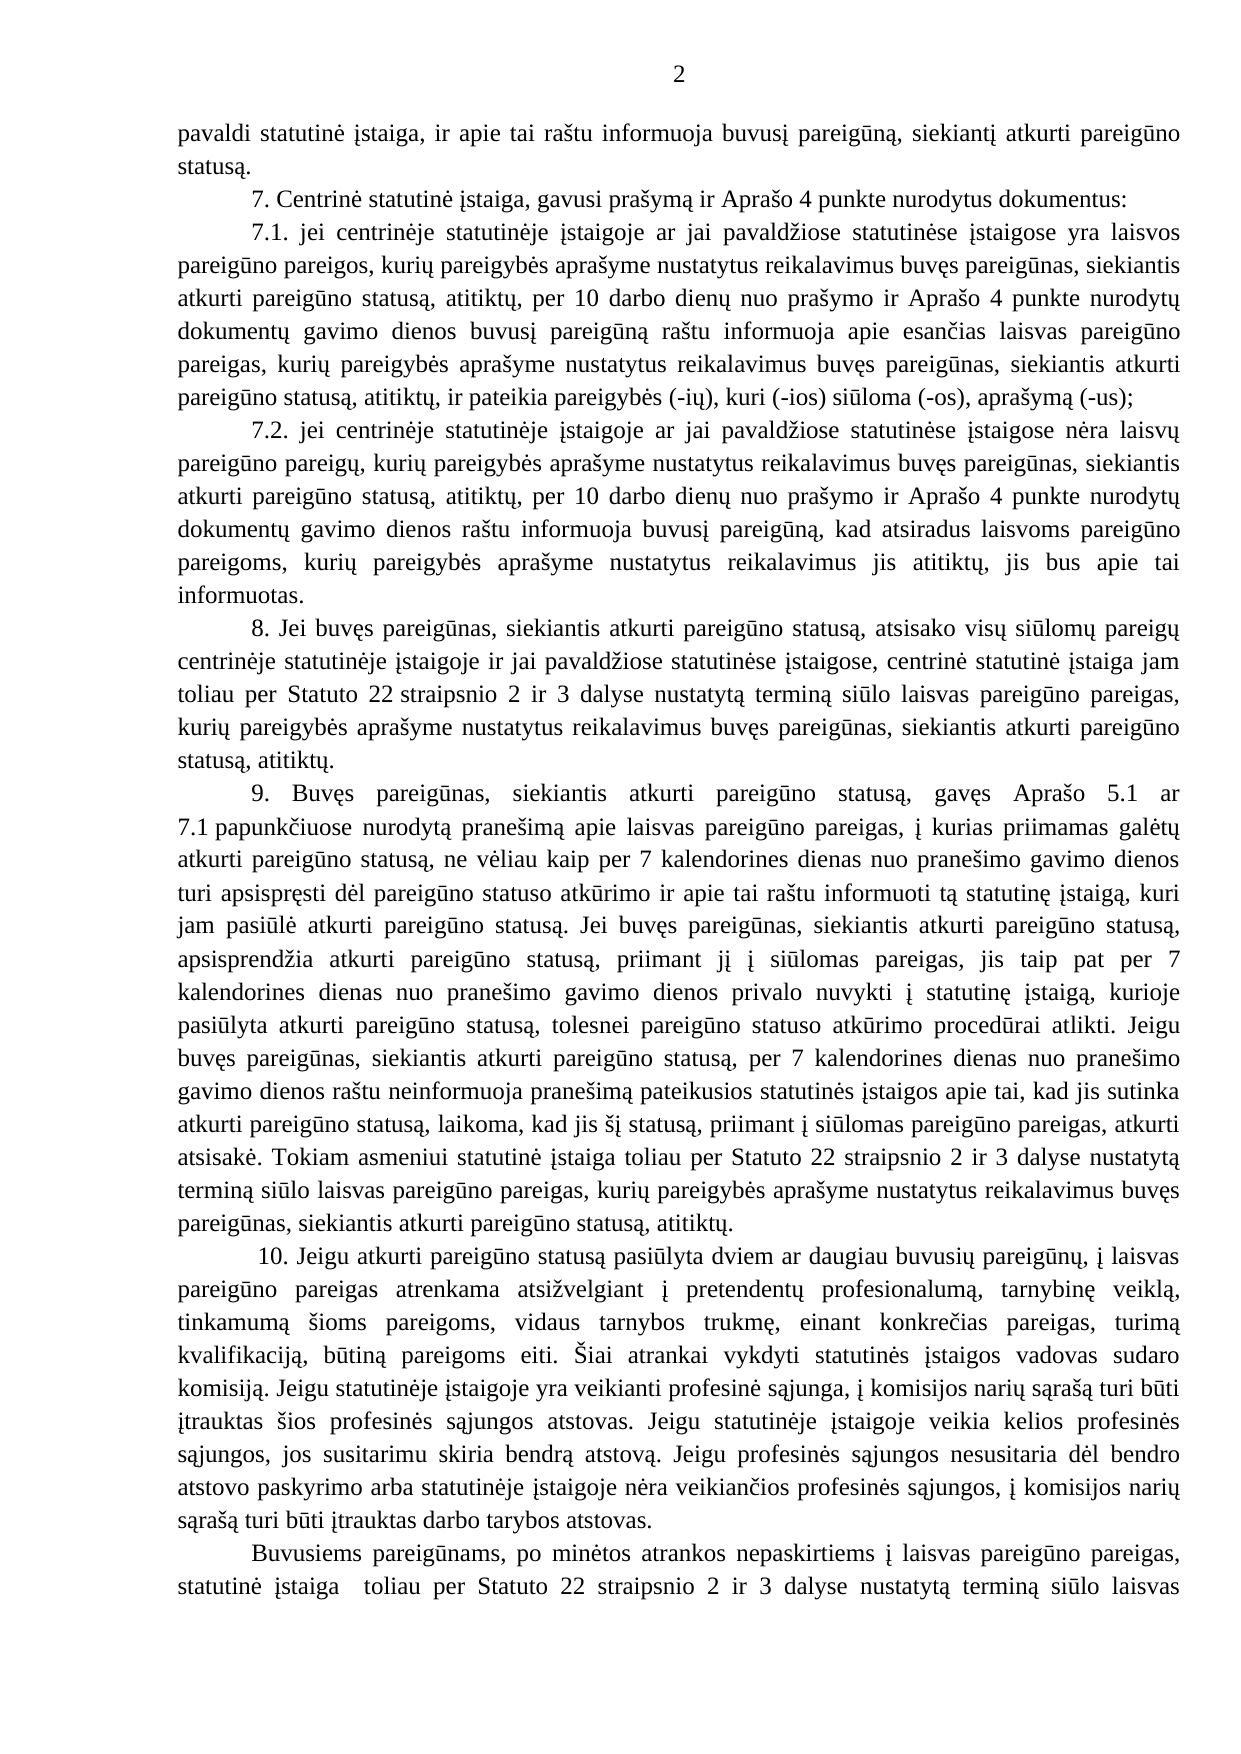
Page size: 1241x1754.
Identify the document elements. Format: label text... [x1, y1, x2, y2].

text pavaldi statutinė įstaiga, ir apie tai raštu informuoja buvusį pareigūną, siekiantį atkurti pareigūno statusą. [177, 118, 1181, 180]
text 7. Centrinė statutinė įstaiga, gavusi prašymą ir Aprašo 4 punkte nurodytus dokumentus: [177, 184, 1181, 213]
text 9. Buvęs pareigūnas, siekiantis atkurti pareigūno statusą, gavęs Aprašo 5.1 ar 7.1 papunkčiuose nurodytą pranešimą apie laisvas pareigūno pareigas, į kurias priimamas galėtų atkurti pareigūno statusą, ne vėliau kaip per 7 kalendorines dienas nuo pranešimo gavimo dienos turi apsispręsti dėl pareigūno statuso atkūrimo ir apie tai raštu informuoti tą statutinę įstaigą, kuri jam pasiūlė atkurti pareigūno statusą. Jei buvęs pareigūnas, siekiantis atkurti pareigūno statusą, apsisprendžia atkurti pareigūno statusą, priimant jį į siūlomas pareigas, jis taip pat per 7 kalendorines dienas nuo pranešimo gavimo dienos privalo nuvykti į statutinę įstaigą, kurioje pasiūlyta atkurti pareigūno statusą, tolesnei pareigūno statuso atkūrimo procedūrai atlikti. Jeigu buvęs pareigūnas, siekiantis atkurti pareigūno statusą, per 7 kalendorines dienas nuo pranešimo gavimo dienos raštu neinformuoja pranešimą pateikusios statutinės įstaigos apie tai, kad jis sutinka atkurti pareigūno statusą, laikoma, kad jis šį statusą, priimant į siūlomas pareigūno pareigas, atkurti atsisakė. Tokiam asmeniui statutinė įstaiga toliau per Statuto 22 straipsnio 2 ir 3 dalyse nustatytą terminą siūlo laisvas pareigūno pareigas, kurių pareigybės aprašyme nustatytus reikalavimus buvęs pareigūnas, siekiantis atkurti pareigūno statusą, atitiktų. [177, 778, 1181, 1237]
text 10. Jeigu atkurti pareigūno statusą pasiūlyta dviem ar daugiau buvusių pareigūnų, į laisvas pareigūno pareigas atrenkama atsižvelgiant į pretendentų profesionalumą, tarnybinę veiklą, tinkamumą šioms pareigoms, vidaus tarnybos trukmę, einant konkrečias pareigas, turimą kvalifikaciją, būtiną pareigoms eiti. Šiai atrankai vykdyti statutinės įstaigos vadovas sudaro komisiją. Jeigu statutinėje įstaigoje yra veikianti profesinė sąjunga, į komisijos narių sąrašą turi būti įtrauktas šios profesinės sąjungos atstovas. Jeigu statutinėje įstaigoje veikia kelios profesinės sąjungos, jos susitarimu skiria bendrą atstovą. Jeigu profesinės sąjungos nesusitaria dėl bendro atstovo paskyrimo arba statutinėje įstaigoje nėra veikiančios profesinės sąjungos, į komisijos narių sąrašą turi būti įtrauktas darbo tarybos atstovas. [177, 1241, 1181, 1534]
text 7.1. jei centrinėje statutinėje įstaigoje ar jai pavaldžiose statutinėse įstaigose yra laisvos pareigūno pareigos, kurių pareigybės aprašyme nustatytus reikalavimus buvęs pareigūnas, siekiantis atkurti pareigūno statusą, atitiktų, per 10 darbo dienų nuo prašymo ir Aprašo 4 punkte nurodytų dokumentų gavimo dienos buvusį pareigūną raštu informuoja apie esančias laisvas pareigūno pareigas, kurių pareigybės aprašyme nustatytus reikalavimus buvęs pareigūnas, siekiantis atkurti pareigūno statusą, atitiktų, ir pateikia pareigybės (-ių), kuri (-ios) siūloma (-os), aprašymą (-us); [177, 217, 1181, 411]
text Buvusiems pareigūnams, po minėtos atrankos nepaskirtiems į laisvas pareigūno pareigas, statutinė įstaiga toliau per Statuto 22 straipsnio 2 ir 3 dalyse nustatytą terminą siūlo laisvas [177, 1538, 1181, 1600]
text 8. Jei buvęs pareigūnas, siekiantis atkurti pareigūno statusą, atsisako visų siūlomų pareigų centrinėje statutinėje įstaigoje ir jai pavaldžiose statutinėse įstaigose, centrinė statutinė įstaiga jam toliau per Statuto 22 straipsnio 2 ir 3 dalyse nustatytą terminą siūlo laisvas pareigūno pareigas, kurių pareigybės aprašyme nustatytus reikalavimus buvęs pareigūnas, siekiantis atkurti pareigūno statusą, atitiktų. [177, 613, 1181, 774]
text 7.2. jei centrinėje statutinėje įstaigoje ar jai pavaldžiose statutinėse įstaigose nėra laisvų pareigūno pareigų, kurių pareigybės aprašyme nustatytus reikalavimus buvęs pareigūnas, siekiantis atkurti pareigūno statusą, atitiktų, per 10 darbo dienų nuo prašymo ir Aprašo 4 punkte nurodytų dokumentų gavimo dienos raštu informuoja buvusį pareigūną, kad atsiradus laisvoms pareigūno pareigoms, kurių pareigybės aprašyme nustatytus reikalavimus jis atitiktų, jis bus apie tai informuotas. [177, 415, 1181, 609]
